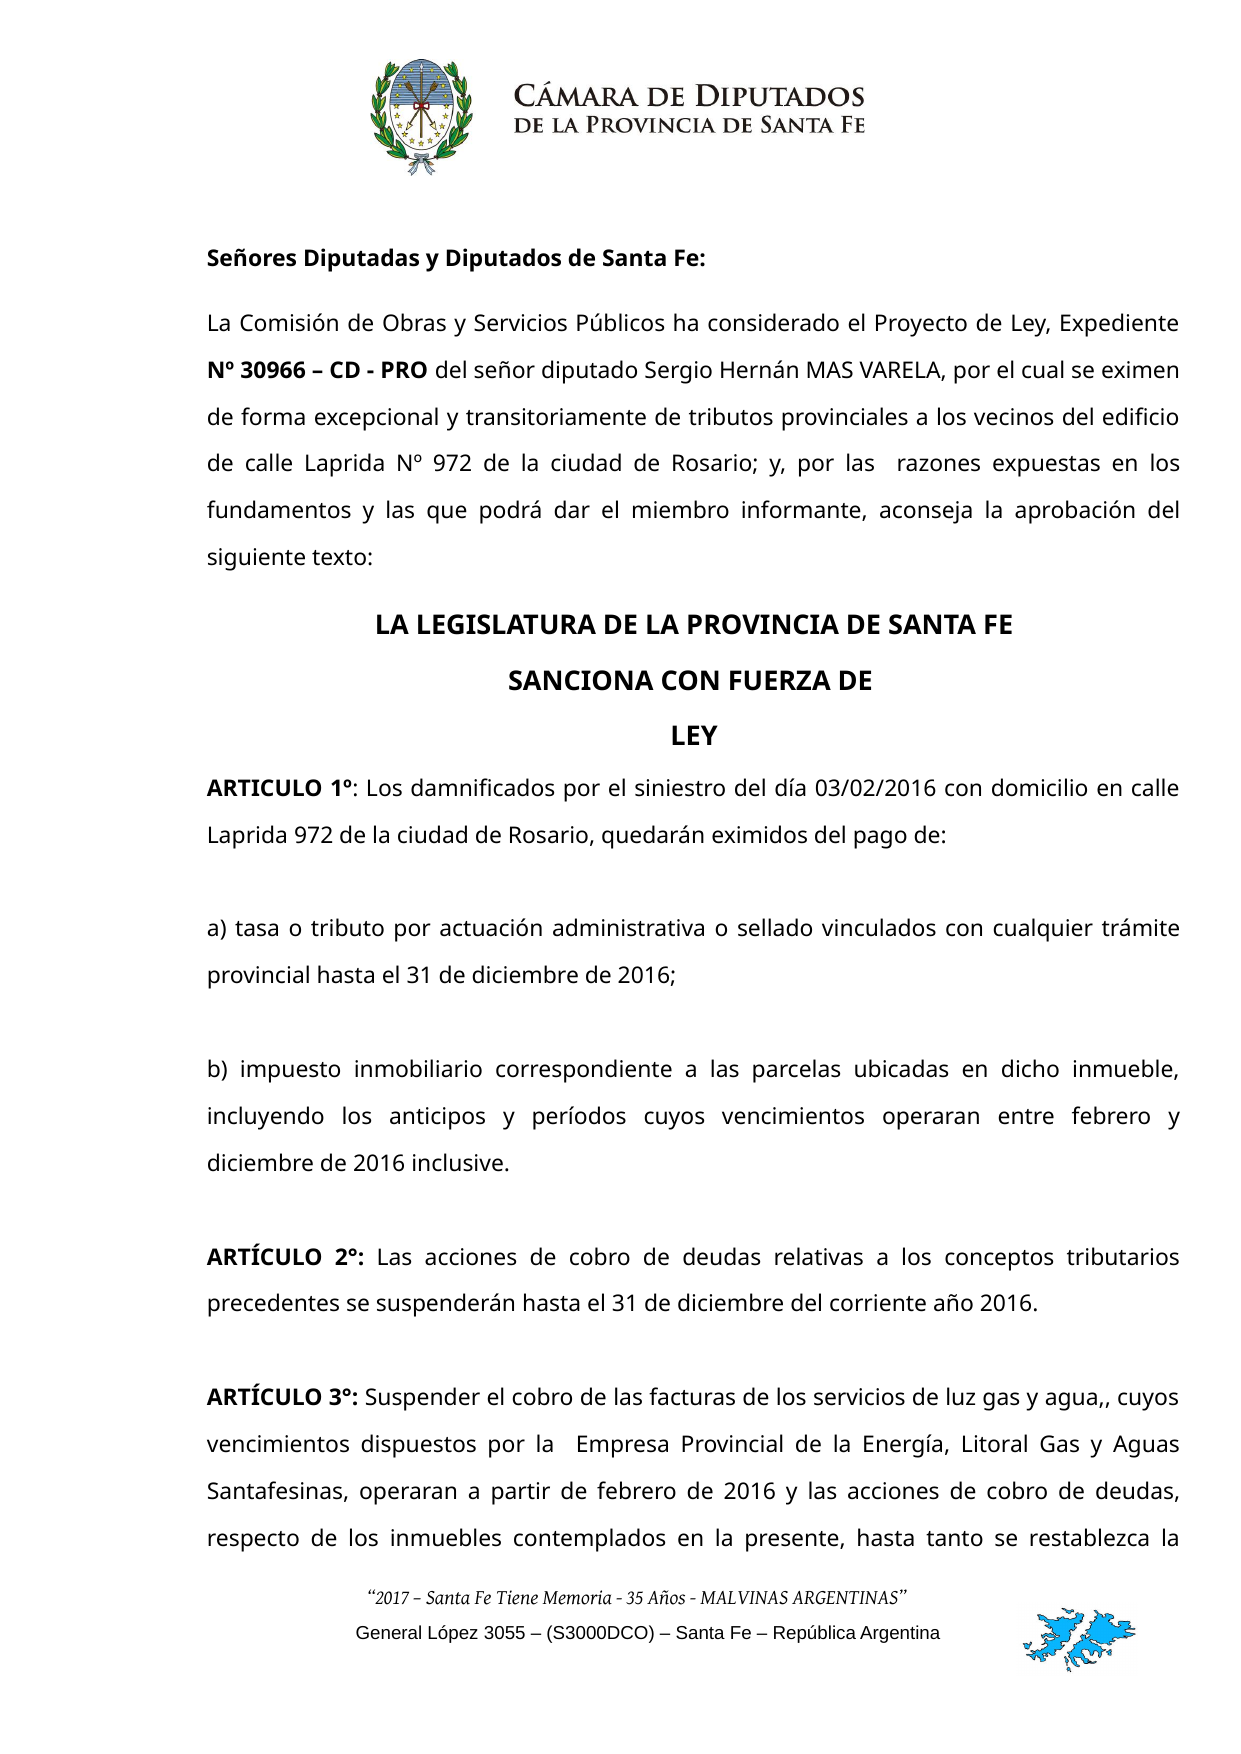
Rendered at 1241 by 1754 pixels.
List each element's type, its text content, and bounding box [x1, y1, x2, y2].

text La Comisión de Obras y Servicios Públicos ha considerado el Proyecto de Ley, Expediente Nº 30966 – CD - PRO del señor diputado Sergio Hernán MAS VARELA, por el cual se eximen de forma excepcional y transitoriamente de tributos provinciales a los vecinos del edificio de calle Laprida Nº 972 de la ciudad de Rosario; y, por las razones expuestas en los fundamentos y las que podrá dar el miembro informante, aconseja la aprobación del siguiente texto: [207, 307, 1181, 572]
text ARTÍCULO 3°: Suspender el cobro de las facturas de los servicios de luz gas y agua,, cuyos vencimientos dispuestos por la Empresa Provincial de la Energía, Litoral Gas y Aguas Santafesinas, operaran a partir de febrero de 2016 y las acciones de cobro de deudas, respecto de los inmuebles contemplados en la presente, hasta tanto se restablezca la [207, 1381, 1181, 1553]
text LA LEGISLATURA DE LA PROVINCIA DE SANTA FE [207, 606, 1181, 643]
text ARTÍCULO 2°: Las acciones de cobro de deudas relativas a los conceptos tributarios precedentes se suspenderán hasta el 31 de diciembre del corriente año 2016. [207, 1240, 1181, 1318]
picture [1016, 1602, 1139, 1676]
text b) impuesto inmobiliario correspondiente a las parcelas ubicadas en dicho inmueble, incluyendo los anticipos y períodos cuyos vencimientos operaran entre febrero y diciembre de 2016 inclusive. [207, 1053, 1181, 1178]
text SANCIONA CON FUERZA DE [207, 661, 1181, 698]
text ARTICULO 1º: Los damnificados por el siniestro del día 03/02/2016 con domicilio en calle Laprida 972 de la ciudad de Rosario, quedarán eximidos del pago de: [207, 772, 1181, 850]
text LEY [207, 716, 1181, 753]
text a) tasa o tributo por actuación administrativa o sellado vinculados con cualquier trámite provincial hasta el 31 de diciembre de 2016; [207, 912, 1181, 990]
picture [370, 59, 865, 180]
text Señores Diputadas y Diputados de Santa Fe: [207, 242, 1181, 273]
